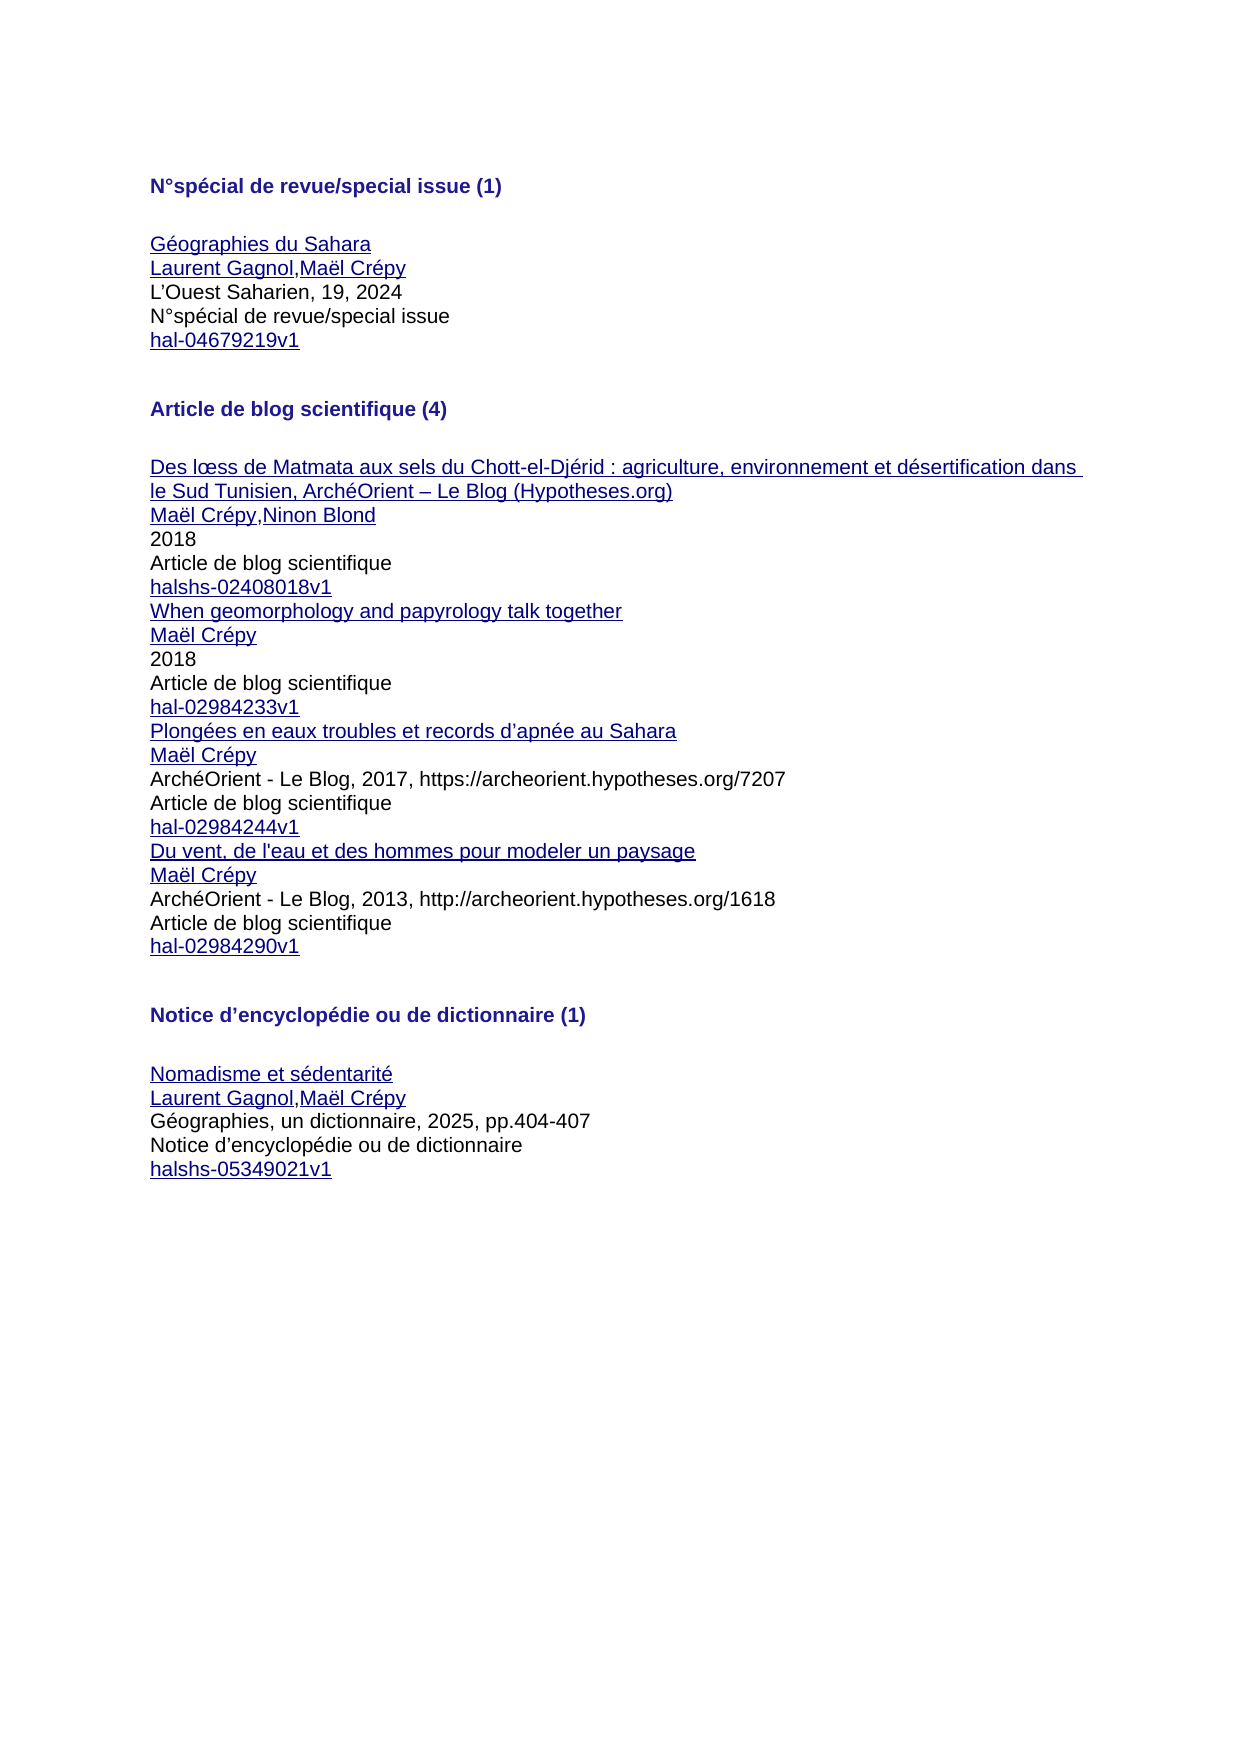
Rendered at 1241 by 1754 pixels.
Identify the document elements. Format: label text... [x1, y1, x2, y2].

table_cell Du vent, de l'eau et des hommes pour modeler un paysage Maël Crépy ArchéOrient - Le Blog, 2013, http://archeorient.hypotheses.org/1618 Article de blog scientifique hal-02984290v1 [150, 839, 1090, 958]
table_header Géographies du Sahara Laurent Gagnol,Maël Crépy L’Ouest Saharien, 19, 2024 N°spécial de revue/special issue hal-04679219v1 [150, 232, 1090, 352]
table_cell Plongées en eaux troubles et records d’apnée au Sahara Maël Crépy ArchéOrient - Le Blog, 2017, https://archeorient.hypotheses.org/7207 Article de blog scientifique hal-02984244v1 [150, 719, 1090, 838]
table_cell When geomorphology and papyrology talk together Maël Crépy 2018 Article de blog scientifique hal-02984233v1 [150, 599, 1090, 719]
table_header Nomadisme et sédentarité Laurent Gagnol,Maël Crépy Géographies, un dictionnaire, 2025, pp.404-407 Notice d’encyclopédie ou de dictionnaire halshs-05349021v1 [150, 1061, 1090, 1181]
subtitle N°spécial de revue/special issue (1) [150, 174, 1090, 198]
table_header Des lœss de Matmata aux sels du Chott-el-Djérid : agriculture, environnement et désertification dans le Sud Tunisien, ArchéOrient – Le Blog (Hypotheses.org) Maël Crépy,Ninon Blond 2018 Article de blog scientifique halshs-02408018v1 [150, 455, 1090, 599]
subtitle Article de blog scientifique (4) [150, 397, 1090, 421]
subtitle Notice d’encyclopédie ou de dictionnaire (1) [150, 1003, 1090, 1027]
